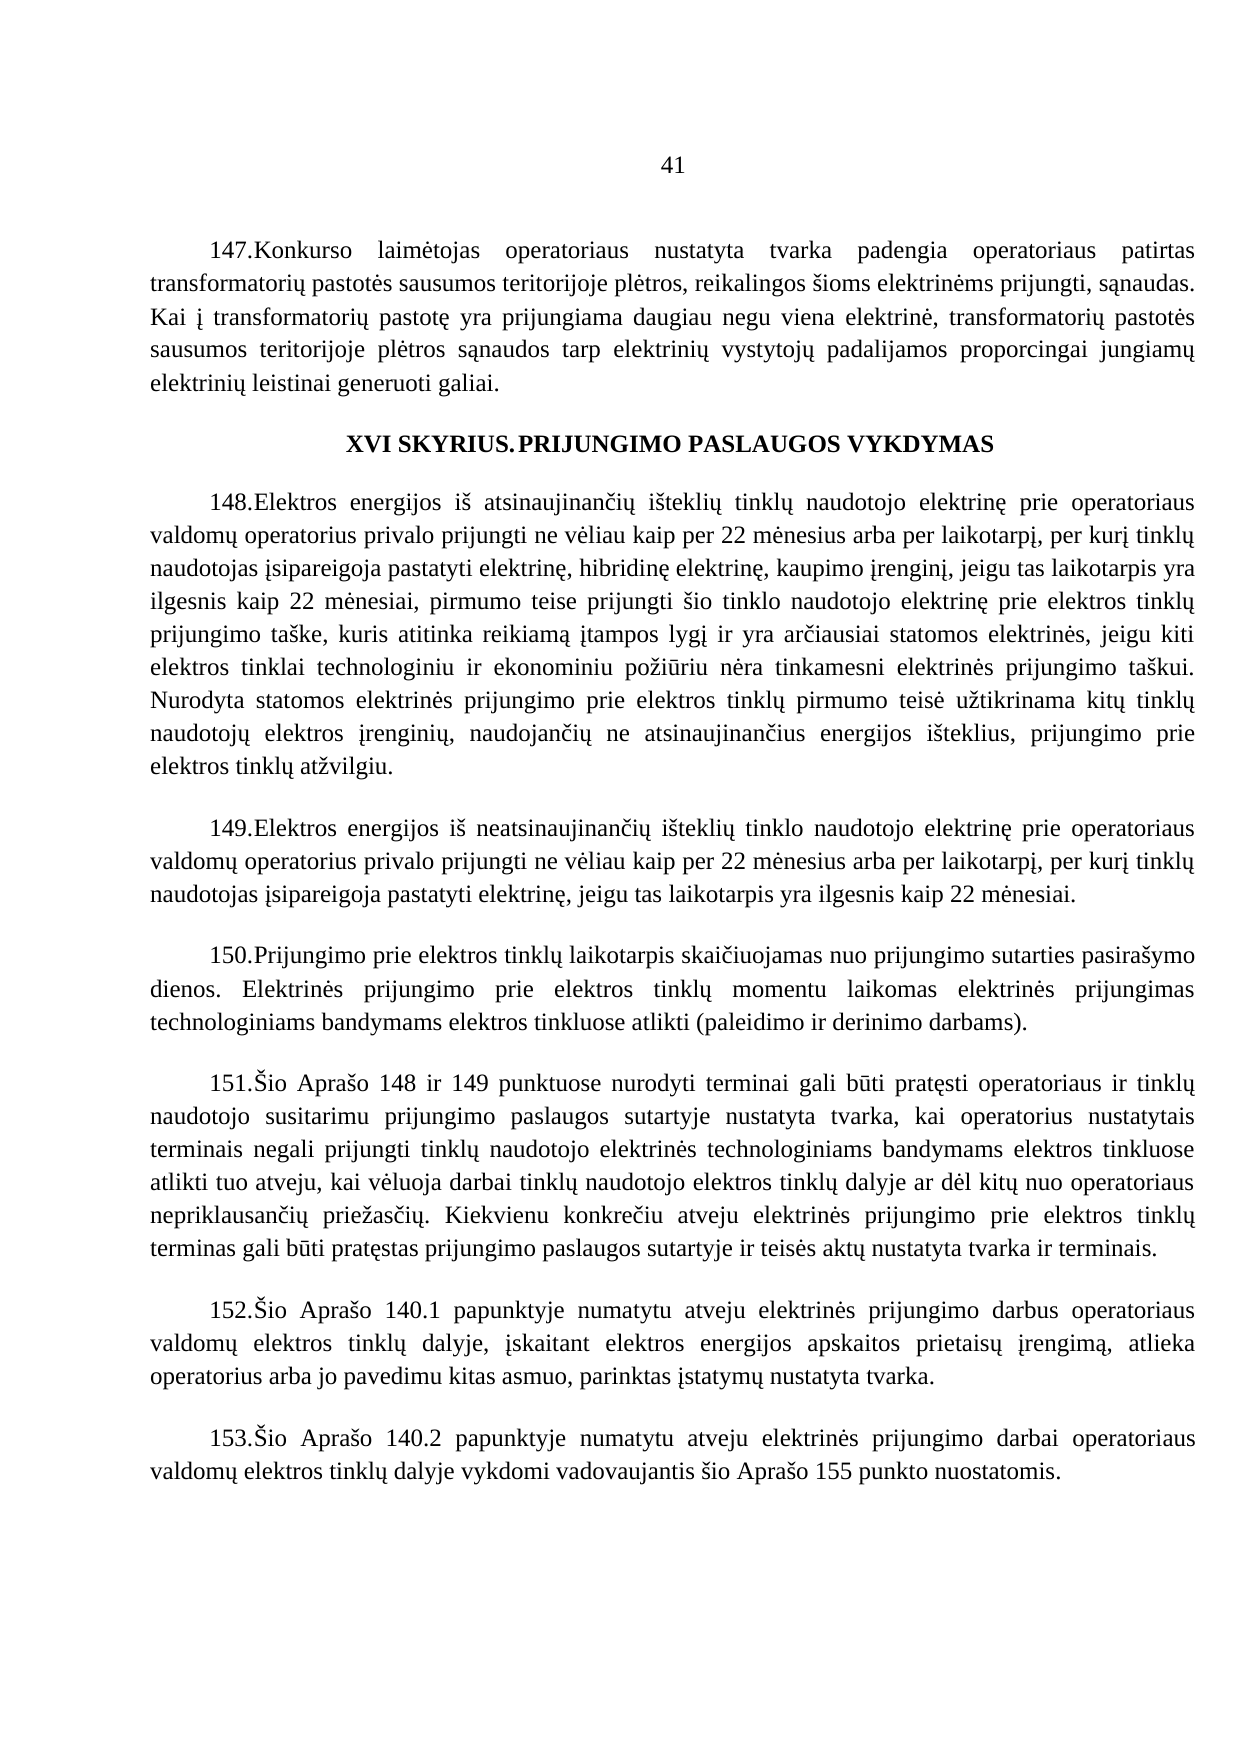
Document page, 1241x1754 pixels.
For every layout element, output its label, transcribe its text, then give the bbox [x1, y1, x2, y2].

text 150. Prijungimo prie elektros tinklų laikotarpis skaičiuojamas nuo prijungimo sutarties pasirašymo dienos. Elektrinės prijungimo prie elektros tinklų momentu laikomas elektrinės prijungimas technologiniams bandymams elektros tinkluose atlikti (paleidimo ir derinimo darbams). [150, 941, 1196, 1035]
text XVI SKYRIUS. PRIJUNGIMO PASLAUGOS VYKDYMAS [150, 429, 1196, 458]
text 147. Konkurso laimėtojas operatoriaus nustatyta tvarka padengia operatoriaus patirtas transformatorių pastotės sausumos teritorijoje plėtros, reikalingos šioms elektrinėms prijungti, sąnaudas. Kai į transformatorių pastotę yra prijungiama daugiau negu viena elektrinė, transformatorių pastotės sausumos teritorijoje plėtros sąnaudos tarp elektrinių vystytojų padalijamos proporcingai jungiamų elektrinių leistinai generuoti galiai. [150, 236, 1196, 396]
text 152. Šio Aprašo 140.1 papunktyje numatytu atveju elektrinės prijungimo darbus operatoriaus valdomų elektros tinklų dalyje, įskaitant elektros energijos apskaitos prietaisų įrengimą, atlieka operatorius arba jo pavedimu kitas asmuo, parinktas įstatymų nustatyta tvarka. [150, 1295, 1196, 1390]
text 151. Šio Aprašo 148 ir 149 punktuose nurodyti terminai gali būti pratęsti operatoriaus ir tinklų naudotojo susitarimu prijungimo paslaugos sutartyje nustatyta tvarka, kai operatorius nustatytais terminais negali prijungti tinklų naudotojo elektrinės technologiniams bandymams elektros tinkluose atlikti tuo atveju, kai vėluoja darbai tinklų naudotojo elektros tinklų dalyje ar dėl kitų nuo operatoriaus nepriklausančių priežasčių. Kiekvienu konkrečiu atveju elektrinės prijungimo prie elektros tinklų terminas gali būti pratęstas prijungimo paslaugos sutartyje ir teisės aktų nustatyta tvarka ir terminais. [150, 1068, 1196, 1262]
text 149. Elektros energijos iš neatsinaujinančių išteklių tinklo naudotojo elektrinę prie operatoriaus valdomų operatorius privalo prijungti ne vėliau kaip per 22 mėnesius arba per laikotarpį, per kurį tinklų naudotojas įsipareigoja pastatyti elektrinę, jeigu tas laikotarpis yra ilgesnis kaip 22 mėnesiai. [150, 813, 1196, 908]
text 153. Šio Aprašo 140.2 papunktyje numatytu atveju elektrinės prijungimo darbai operatoriaus valdomų elektros tinklų dalyje vykdomi vadovaujantis šio Aprašo 155 punkto nuostatomis. [150, 1423, 1196, 1485]
text 148. Elektros energijos iš atsinaujinančių išteklių tinklų naudotojo elektrinę prie operatoriaus valdomų operatorius privalo prijungti ne vėliau kaip per 22 mėnesius arba per laikotarpį, per kurį tinklų naudotojas įsipareigoja pastatyti elektrinę, hibridinę elektrinę, kaupimo įrenginį, jeigu tas laikotarpis yra ilgesnis kaip 22 mėnesiai, pirmumo teise prijungti šio tinklo naudotojo elektrinę prie elektros tinklų prijungimo taške, kuris atitinka reikiamą įtampos lygį ir yra arčiausiai statomos elektrinės, jeigu kiti elektros tinklai technologiniu ir ekonominiu požiūriu nėra tinkamesni elektrinės prijungimo taškui. Nurodyta statomos elektrinės prijungimo prie elektros tinklų pirmumo teisė užtikrinama kitų tinklų naudotojų elektros įrenginių, naudojančių ne atsinaujinančius energijos išteklius, prijungimo prie elektros tinklų atžvilgiu. [150, 487, 1196, 780]
